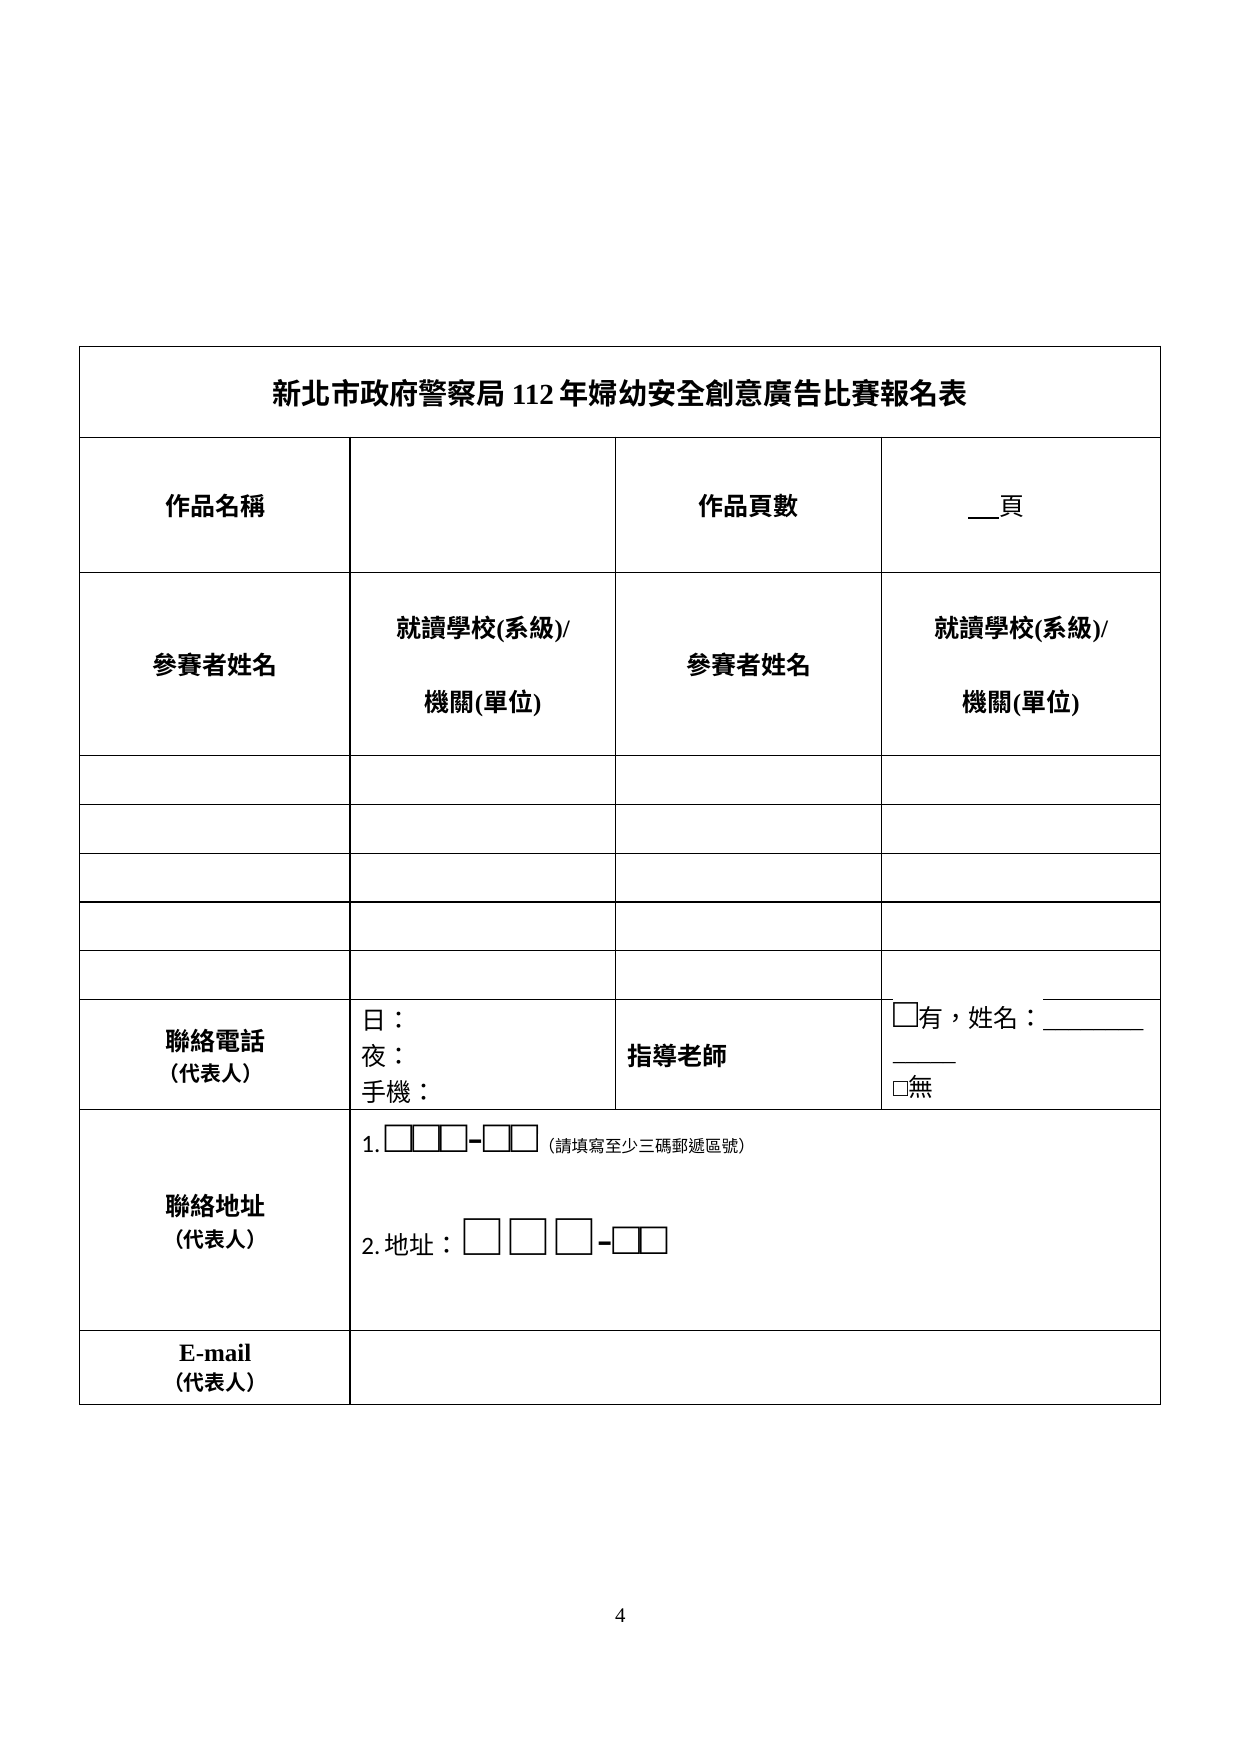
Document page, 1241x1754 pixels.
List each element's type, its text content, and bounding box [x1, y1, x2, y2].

table_cell [351, 438, 615, 572]
table_cell [882, 805, 1160, 852]
table_cell 就讀學校(系級)/ 機關(單位) [351, 573, 615, 754]
table_cell [616, 756, 881, 803]
table_cell [351, 951, 615, 999]
table_cell [882, 854, 1160, 901]
table_cell 聯絡電話 （代表人） [80, 1000, 349, 1109]
table_cell □有，姓名：_____________ □無 [882, 1000, 1160, 1109]
table_cell 指導老師 [616, 1000, 881, 1109]
table_cell [616, 903, 881, 950]
table_cell [882, 756, 1160, 803]
table_cell [616, 951, 881, 999]
table_cell [351, 805, 615, 852]
table_cell [616, 805, 881, 852]
table_cell □□□-□□（請填寫至少三碼郵遞區號） 地址：□□□-□□ [351, 1110, 1160, 1330]
table_cell [351, 854, 615, 901]
table_cell 作品名稱 [80, 438, 349, 572]
table_cell 參賽者姓名 [616, 573, 881, 754]
table_cell [351, 903, 615, 950]
table_cell [616, 854, 881, 901]
table_cell E-mail （代表人） [80, 1331, 349, 1403]
table_cell 聯絡地址 （代表人） [80, 1110, 349, 1330]
table_cell [80, 951, 349, 999]
table_cell [351, 1331, 1160, 1403]
table_cell 作品頁數 [616, 438, 881, 572]
table_cell [882, 903, 1160, 950]
table_cell [80, 805, 349, 852]
table_cell 就讀學校(系級)/ 機關(單位) [882, 573, 1160, 754]
table_cell [80, 903, 349, 950]
table_cell 日： 夜： 手機： [351, 1000, 615, 1109]
table_cell 參賽者姓名 [80, 573, 349, 754]
table_cell [80, 854, 349, 901]
table_cell 頁 [882, 438, 1160, 572]
table_cell [80, 756, 349, 803]
table_header 新北市政府警察局112年婦幼安全創意廣告比賽報名表 [80, 347, 1160, 437]
table_cell [351, 756, 615, 803]
table_cell [882, 951, 1160, 999]
